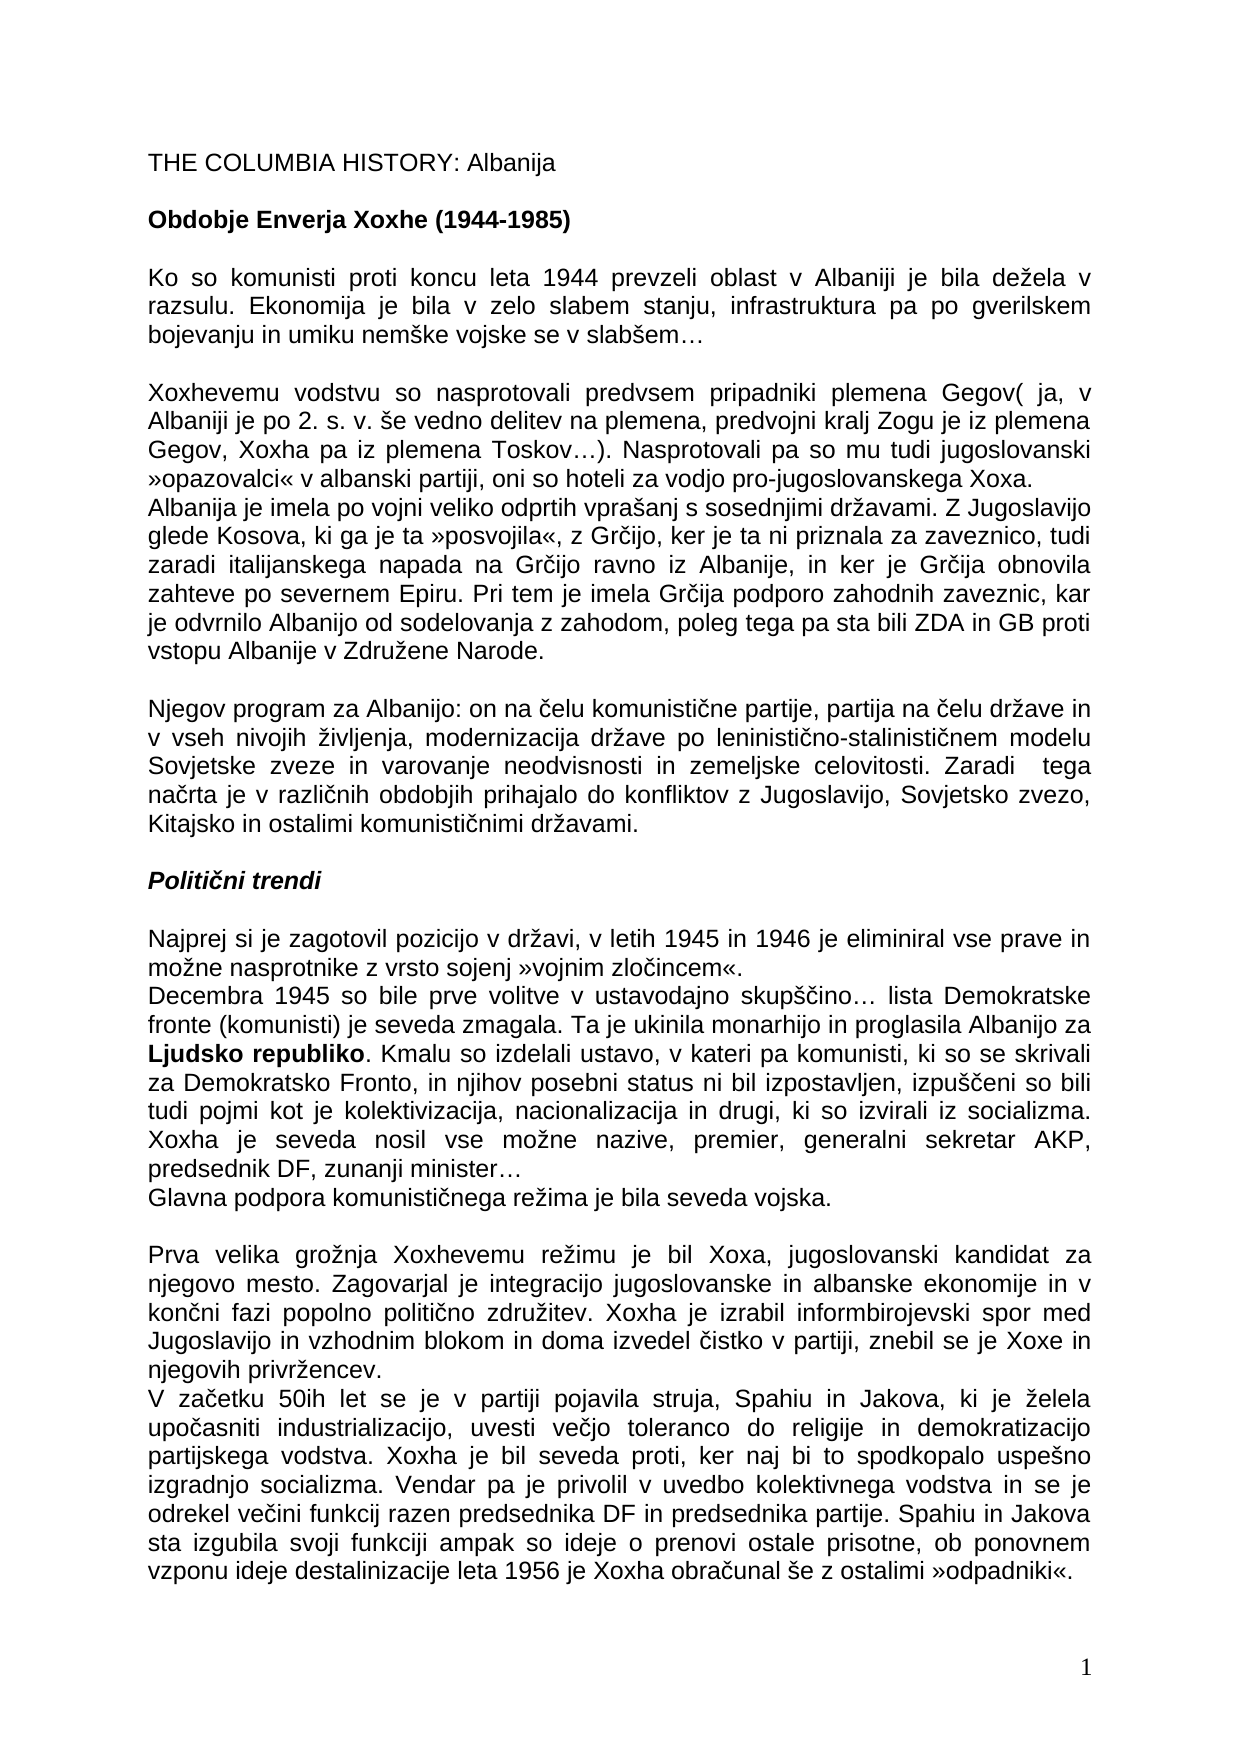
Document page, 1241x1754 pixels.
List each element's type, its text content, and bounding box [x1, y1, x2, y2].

text V začetku 50ih let se je v partiji pojavila struja, Spahiu in Jakova, ki je želela upočasniti industrializacijo, uvesti večjo toleranco do religije in demokratizacijo partijskega vodstva. Xoxha je bil seveda proti, ker naj bi to spodkopalo uspešno izgradnjo socializma. Vendar pa je privolil v uvedbo kolektivnega vodstva in se je odrekel večini funkcij razen predsednika DF in predsednika partije. Spahiu in Jakova sta izgubila svoji funkciji ampak so ideje o prenovi ostale prisotne, ob ponovnem vzponu ideje destalinizacije leta 1956 je Xoxha obračunal še z ostalimi »odpadniki«. [148, 1384, 1093, 1585]
text THE COLUMBIA HISTORY: Albanija [148, 148, 1093, 176]
text Prva velika grožnja Xoxhevemu režimu je bil Xoxa, jugoslovanski kandidat za njegovo mesto. Zagovarjal je integracijo jugoslovanske in albanske ekonomije in v končni fazi popolno politično združitev. Xoxha je izrabil informbirojevski spor med Jugoslavijo in vzhodnim blokom in doma izvedel čistko v partiji, znebil se je Xoxe in njegovih privržencev. [148, 1240, 1093, 1384]
text Njegov program za Albanijo: on na čelu komunistične partije, partija na čelu države in v vseh nivojih življenja, modernizacija države po leninistično-stalinističnem modelu Sovjetske zveze in varovanje neodvisnosti in zemeljske celovitosti. Zaradi tega načrta je v različnih obdobjih prihajalo do konfliktov z Jugoslavijo, Sovjetsko zvezo, Kitajsko in ostalimi komunističnimi državami. [148, 694, 1093, 838]
text Xoxhevemu vodstvu so nasprotovali predvsem pripadniki plemena Gegov( ja, v Albaniji je po 2. s. v. še vedno delitev na plemena, predvojni kralj Zogu je iz plemena Gegov, Xoxha pa iz plemena Toskov…). Nasprotovali pa so mu tudi jugoslovanski »opazovalci« v albanski partiji, oni so hoteli za vodjo pro-jugoslovanskega Xoxa. [148, 378, 1093, 493]
text Politični trendi [148, 866, 1093, 895]
text Decembra 1945 so bile prve volitve v ustavodajno skupščino… lista Demokratske fronte (komunisti) je seveda zmagala. Ta je ukinila monarhijo in proglasila Albanijo za Ljudsko republiko. Kmalu so izdelali ustavo, v kateri pa komunisti, ki so se skrivali za Demokratsko Fronto, in njihov posebni status ni bil izpostavljen, izpuščeni so bili tudi pojmi kot je kolektivizacija, nacionalizacija in drugi, ki so izvirali iz socializma. Xoxha je seveda nosil vse možne nazive, premier, generalni sekretar AKP, predsednik DF, zunanji minister… [148, 981, 1093, 1183]
text Obdobje Enverja Xoxhe (1944-1985) [148, 205, 1093, 234]
text Najprej si je zagotovil pozicijo v državi, v letih 1945 in 1946 je eliminiral vse prave in možne nasprotnike z vrsto sojenj »vojnim zločincem«. [148, 924, 1093, 981]
text Ko so komunisti proti koncu leta 1944 prevzeli oblast v Albaniji je bila dežela v razsulu. Ekonomija je bila v zelo slabem stanju, infrastruktura pa po gverilskem bojevanju in umiku nemške vojske se v slabšem… [148, 263, 1093, 349]
text Glavna podpora komunističnega režima je bila seveda vojska. [148, 1183, 1093, 1211]
text Albanija je imela po vojni veliko odprtih vprašanj s sosednjimi državami. Z Jugoslavijo glede Kosova, ki ga je ta »posvojila«, z Grčijo, ker je ta ni priznala za zaveznico, tudi zaradi italijanskega napada na Grčijo ravno iz Albanije, in ker je Grčija obnovila zahteve po severnem Epiru. Pri tem je imela Grčija podporo zahodnih zaveznic, kar je odvrnilo Albanijo od sodelovanja z zahodom, poleg tega pa sta bili ZDA in GB proti vstopu Albanije v Združene Narode. [148, 493, 1093, 665]
